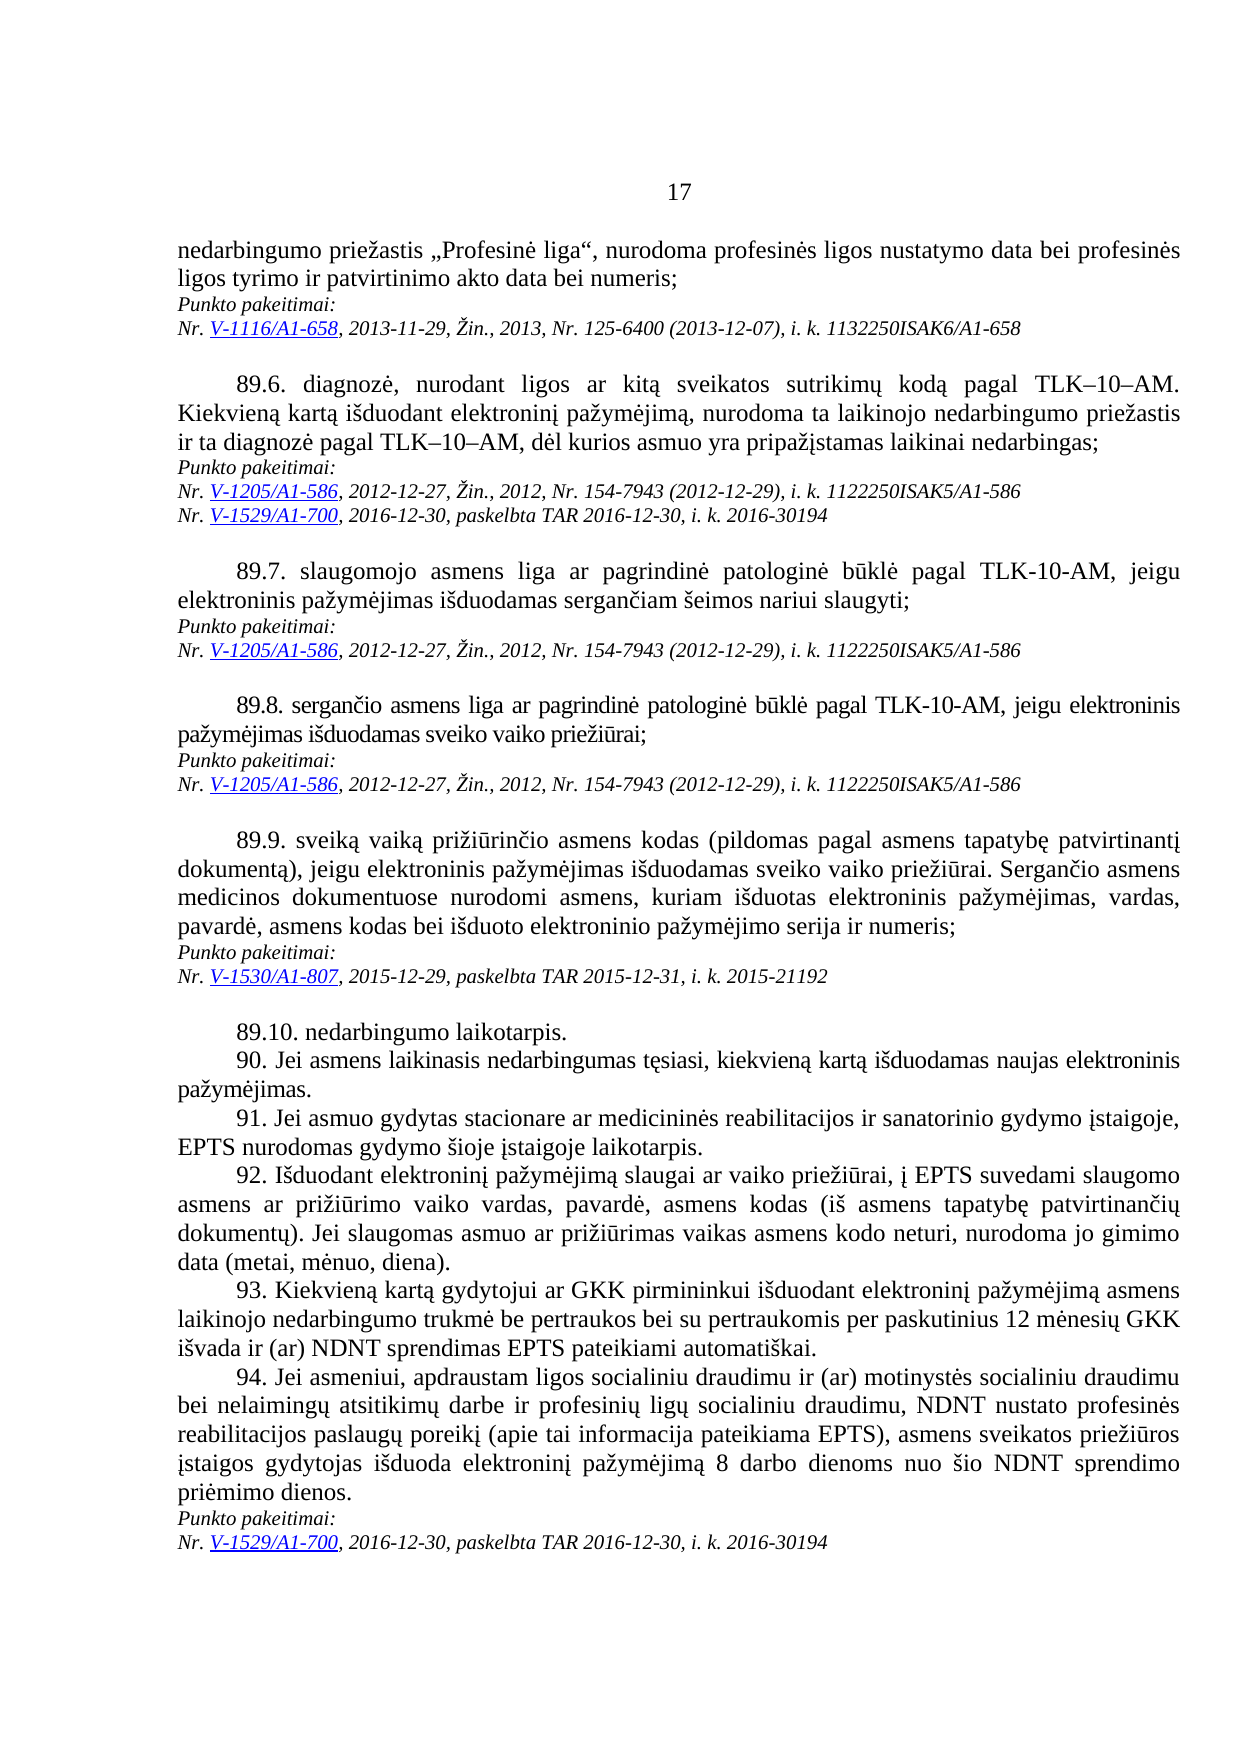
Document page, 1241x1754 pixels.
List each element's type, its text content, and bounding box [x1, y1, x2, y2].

text Nr. V-1205/A1-586, 2012-12-27, Žin., 2012, Nr. 154-7943 (2012-12-29), i. k. 1122250ISAK5/A1-586 [177, 638, 1181, 662]
text 94. Jei asmeniui, apdraustam ligos socialiniu draudimu ir (ar) motinystės socialiniu draudimu bei nelaimingų atsitikimų darbe ir profesinių ligų socialiniu draudimu, NDNT nustato profesinės reabilitacijos paslaugų poreikį (apie tai informacija pateikiama EPTS), asmens sveikatos priežiūros įstaigos gydytojas išduoda elektroninį pažymėjimą 8 darbo dienoms nuo šio NDNT sprendimo priėmimo dienos. [177, 1362, 1181, 1506]
text 89.8. sergančio asmens liga ar pagrindinė patologinė būklė pagal TLK-10-AM, jeigu elektroninis pažymėjimas išduodamas sveiko vaiko priežiūrai; [177, 691, 1181, 748]
text Nr. V-1529/A1-700, 2016-12-30, paskelbta TAR 2016-12-30, i. k. 2016-30194 [177, 503, 1181, 527]
text Nr. V-1530/A1-807, 2015-12-29, paskelbta TAR 2015-12-31, i. k. 2015-21192 [177, 964, 1181, 988]
text Nr. V-1116/A1-658, 2013-11-29, Žin., 2013, Nr. 125-6400 (2013-12-07), i. k. 1132250ISAK6/A1-658 [177, 316, 1181, 340]
text Punkto pakeitimai: [177, 748, 1181, 772]
text 89.10. nedarbingumo laikotarpis. [177, 1017, 1181, 1046]
text 90. Jei asmens laikinasis nedarbingumas tęsiasi, kiekvieną kartą išduodamas naujas elektroninis pažymėjimas. [177, 1046, 1181, 1103]
text Punkto pakeitimai: [177, 455, 1181, 479]
text Punkto pakeitimai: [177, 292, 1181, 316]
text 89.9. sveiką vaiką prižiūrinčio asmens kodas (pildomas pagal asmens tapatybę patvirtinantį dokumentą), jeigu elektroninis pažymėjimas išduodamas sveiko vaiko priežiūrai. Sergančio asmens medicinos dokumentuose nurodomi asmens, kuriam išduotas elektroninis pažymėjimas, vardas, pavardė, asmens kodas bei išduoto elektroninio pažymėjimo serija ir numeris; [177, 825, 1181, 940]
text Nr. V-1205/A1-586, 2012-12-27, Žin., 2012, Nr. 154-7943 (2012-12-29), i. k. 1122250ISAK5/A1-586 [177, 772, 1181, 796]
text Punkto pakeitimai: [177, 1506, 1181, 1530]
text 93. Kiekvieną kartą gydytojui ar GKK pirmininkui išduodant elektroninį pažymėjimą asmens laikinojo nedarbingumo trukmė be pertraukos bei su pertraukomis per paskutinius 12 mėnesių GKK išvada ir (ar) NDNT sprendimas EPTS pateikiami automatiškai. [177, 1276, 1181, 1362]
text Nr. V-1529/A1-700, 2016-12-30, paskelbta TAR 2016-12-30, i. k. 2016-30194 [177, 1530, 1181, 1554]
text 89.7. slaugomojo asmens liga ar pagrindinė patologinė būklė pagal TLK-10-AM, jeigu elektroninis pažymėjimas išduodamas sergančiam šeimos nariui slaugyti; [177, 556, 1181, 614]
text Punkto pakeitimai: [177, 940, 1181, 964]
text nedarbingumo priežastis „Profesinė liga“, nurodoma profesinės ligos nustatymo data bei profesinės ligos tyrimo ir patvirtinimo akto data bei numeris; [177, 235, 1181, 292]
text 91. Jei asmuo gydytas stacionare ar medicininės reabilitacijos ir sanatorinio gydymo įstaigoje, EPTS nurodomas gydymo šioje įstaigoje laikotarpis. [177, 1103, 1181, 1161]
text 89.6. diagnozė, nurodant ligos ar kitą sveikatos sutrikimų kodą pagal TLK–10–AM. Kiekvieną kartą išduodant elektroninį pažymėjimą, nurodoma ta laikinojo nedarbingumo priežastis ir ta diagnozė pagal TLK–10–AM, dėl kurios asmuo yra pripažįstamas laikinai nedarbingas; [177, 369, 1181, 455]
text Nr. V-1205/A1-586, 2012-12-27, Žin., 2012, Nr. 154-7943 (2012-12-29), i. k. 1122250ISAK5/A1-586 [177, 479, 1181, 503]
text Punkto pakeitimai: [177, 614, 1181, 638]
text 92. Išduodant elektroninį pažymėjimą slaugai ar vaiko priežiūrai, į EPTS suvedami slaugomo asmens ar prižiūrimo vaiko vardas, pavardė, asmens kodas (iš asmens tapatybę patvirtinančių dokumentų). Jei slaugomas asmuo ar prižiūrimas vaikas asmens kodo neturi, nurodoma jo gimimo data (metai, mėnuo, diena). [177, 1161, 1181, 1276]
